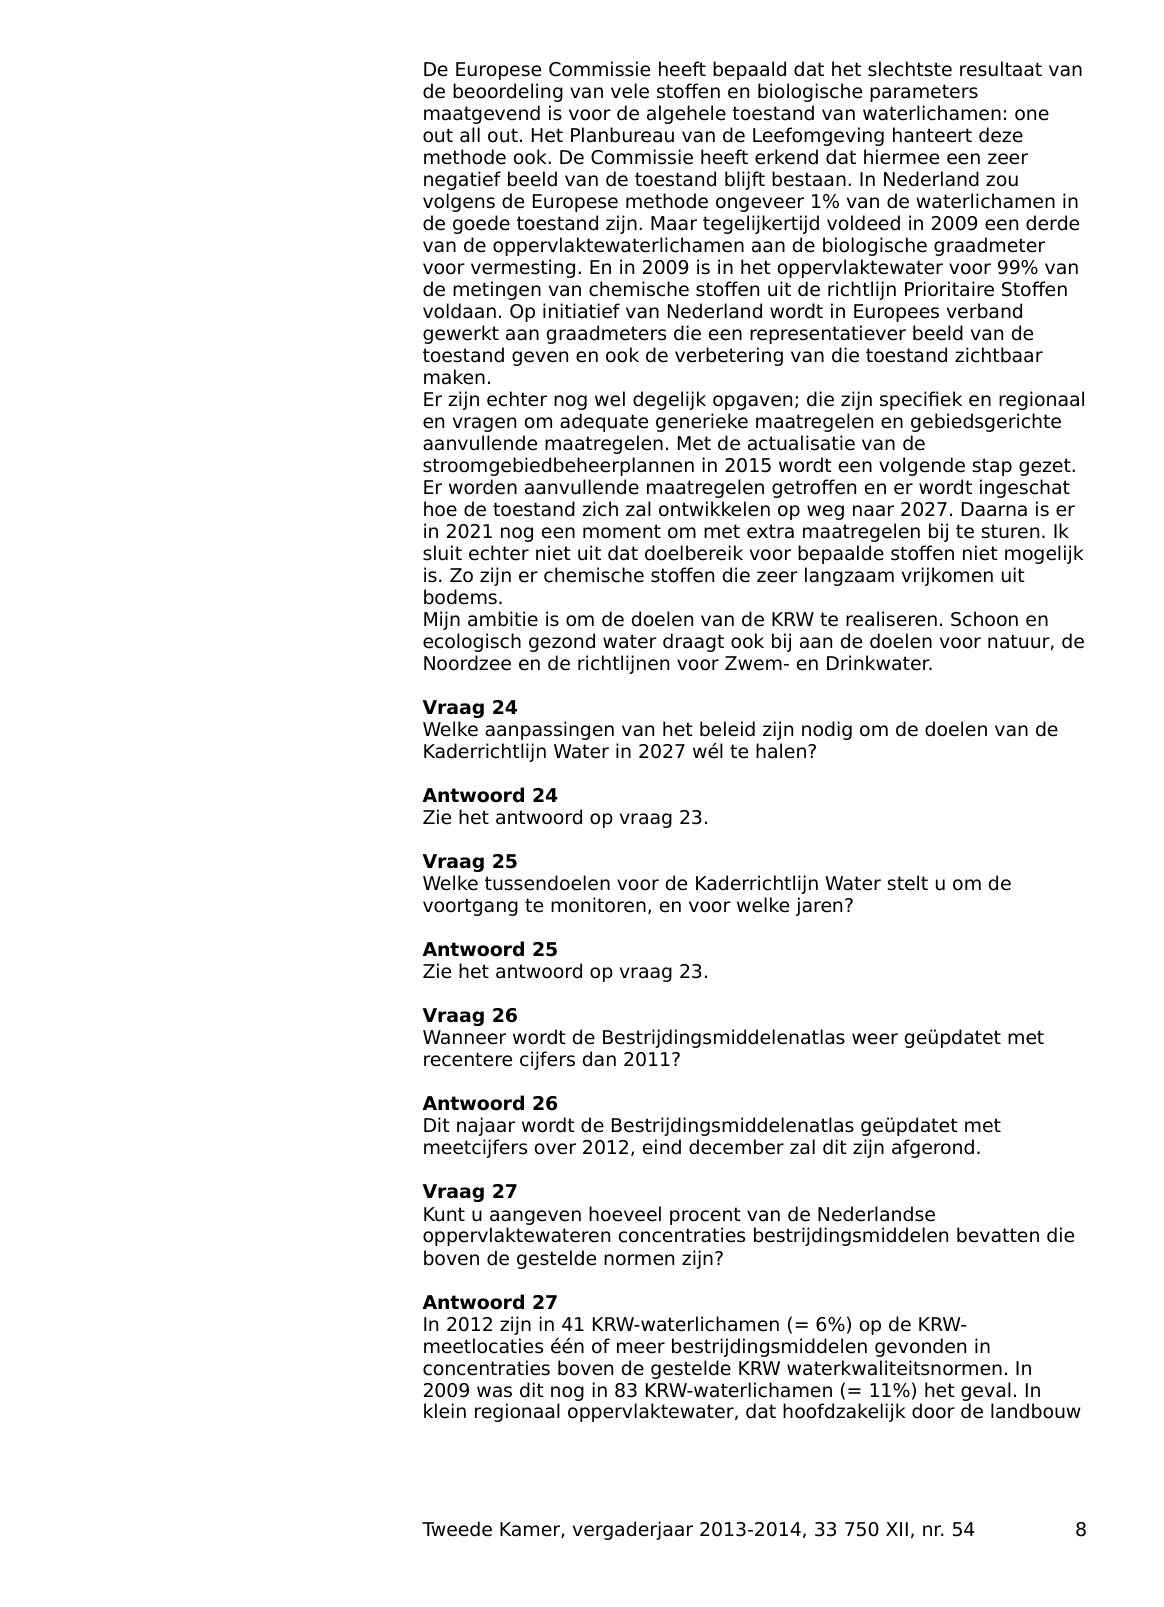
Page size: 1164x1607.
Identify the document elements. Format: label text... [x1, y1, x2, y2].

text Dit najaar wordt de Bestrijdingsmiddelenatlas geüpdatet met meetcijfers over 2012, eind december zal dit zijn afgerond. [422, 1115, 1087, 1159]
text Welke aanpassingen van het beleid zijn nodig om de doelen van de Kaderrichtlijn Water in 2027 wél te halen? [422, 719, 1087, 763]
text Er zijn echter nog wel degelijk opgaven; die zijn specifiek en regionaal en vragen om adequate generieke maatregelen en gebiedsgerichte aanvullende maatregelen. Met de actualisatie van de stroomgebiedbeheerplannen in 2015 wordt een volgende stap gezet. Er worden aanvullende maatregelen getroffen en er wordt ingeschat hoe de toestand zich zal ontwikkelen op weg naar 2027. Daarna is er in 2021 nog een moment om met extra maatregelen bij te sturen. Ik sluit echter niet uit dat doelbereik voor bepaalde stoffen niet mogelijk is. Zo zijn er chemische stoffen die zeer langzaam vrijkomen uit bodems. [422, 389, 1087, 608]
text Kunt u aangeven hoeveel procent van de Nederlandse oppervlaktewateren concentraties bestrijdingsmiddelen bevatten die boven de gestelde normen zijn? [422, 1203, 1087, 1269]
text In 2012 zijn in 41 KRW-waterlichamen (= 6%) op de KRW-meetlocaties één of meer bestrijdingsmiddelen gevonden in concentraties boven de gestelde KRW waterkwaliteitsnormen. In 2009 was dit nog in 83 KRW-waterlichamen (= 11%) het geval. In klein regionaal oppervlaktewater, dat hoofdzakelijk door de landbouw [422, 1313, 1087, 1423]
text Welke tussendoelen voor de Kaderrichtlijn Water stelt u om de voortgang te monitoren, en voor welke jaren? [422, 873, 1087, 917]
text Wanneer wordt de Bestrijdingsmiddelenatlas weer geüpdatet met recentere cijfers dan 2011? [422, 1027, 1087, 1071]
text Antwoord 24 [422, 785, 1087, 807]
text De Europese Commissie heeft bepaald dat het slechtste resultaat van de beoordeling van vele stoffen en biologische parameters maatgevend is voor de algehele toestand van waterlichamen: one out all out. Het Planbureau van de Leefomgeving hanteert deze methode ook. De Commissie heeft erkend dat hiermee een zeer negatief beeld van de toestand blijft bestaan. In Nederland zou volgens de Europese methode ongeveer 1% van de waterlichamen in de goede toestand zijn. Maar tegelijkertijd voldeed in 2009 een derde van de oppervlaktewaterlichamen aan de biologische graadmeter voor vermesting. En in 2009 is in het oppervlaktewater voor 99% van de metingen van chemische stoffen uit de richtlijn Prioritaire Stoffen voldaan. Op initiatief van Nederland wordt in Europees verband gewerkt aan graadmeters die een representatiever beeld van de toestand geven en ook de verbetering van die toestand zichtbaar maken. [422, 59, 1087, 389]
text Vraag 24 [422, 697, 1087, 719]
text Vraag 25 [422, 851, 1087, 873]
text Antwoord 27 [422, 1292, 1087, 1313]
text Zie het antwoord op vraag 23. [422, 961, 1087, 983]
text Vraag 26 [422, 1005, 1087, 1027]
text Vraag 27 [422, 1181, 1087, 1203]
text Antwoord 26 [422, 1093, 1087, 1115]
text Zie het antwoord op vraag 23. [422, 807, 1087, 829]
text Mijn ambitie is om de doelen van de KRW te realiseren. Schoon en ecologisch gezond water draagt ook bij aan de doelen voor natuur, de Noordzee en de richtlijnen voor Zwem- en Drinkwater. [422, 608, 1087, 674]
text Antwoord 25 [422, 939, 1087, 961]
